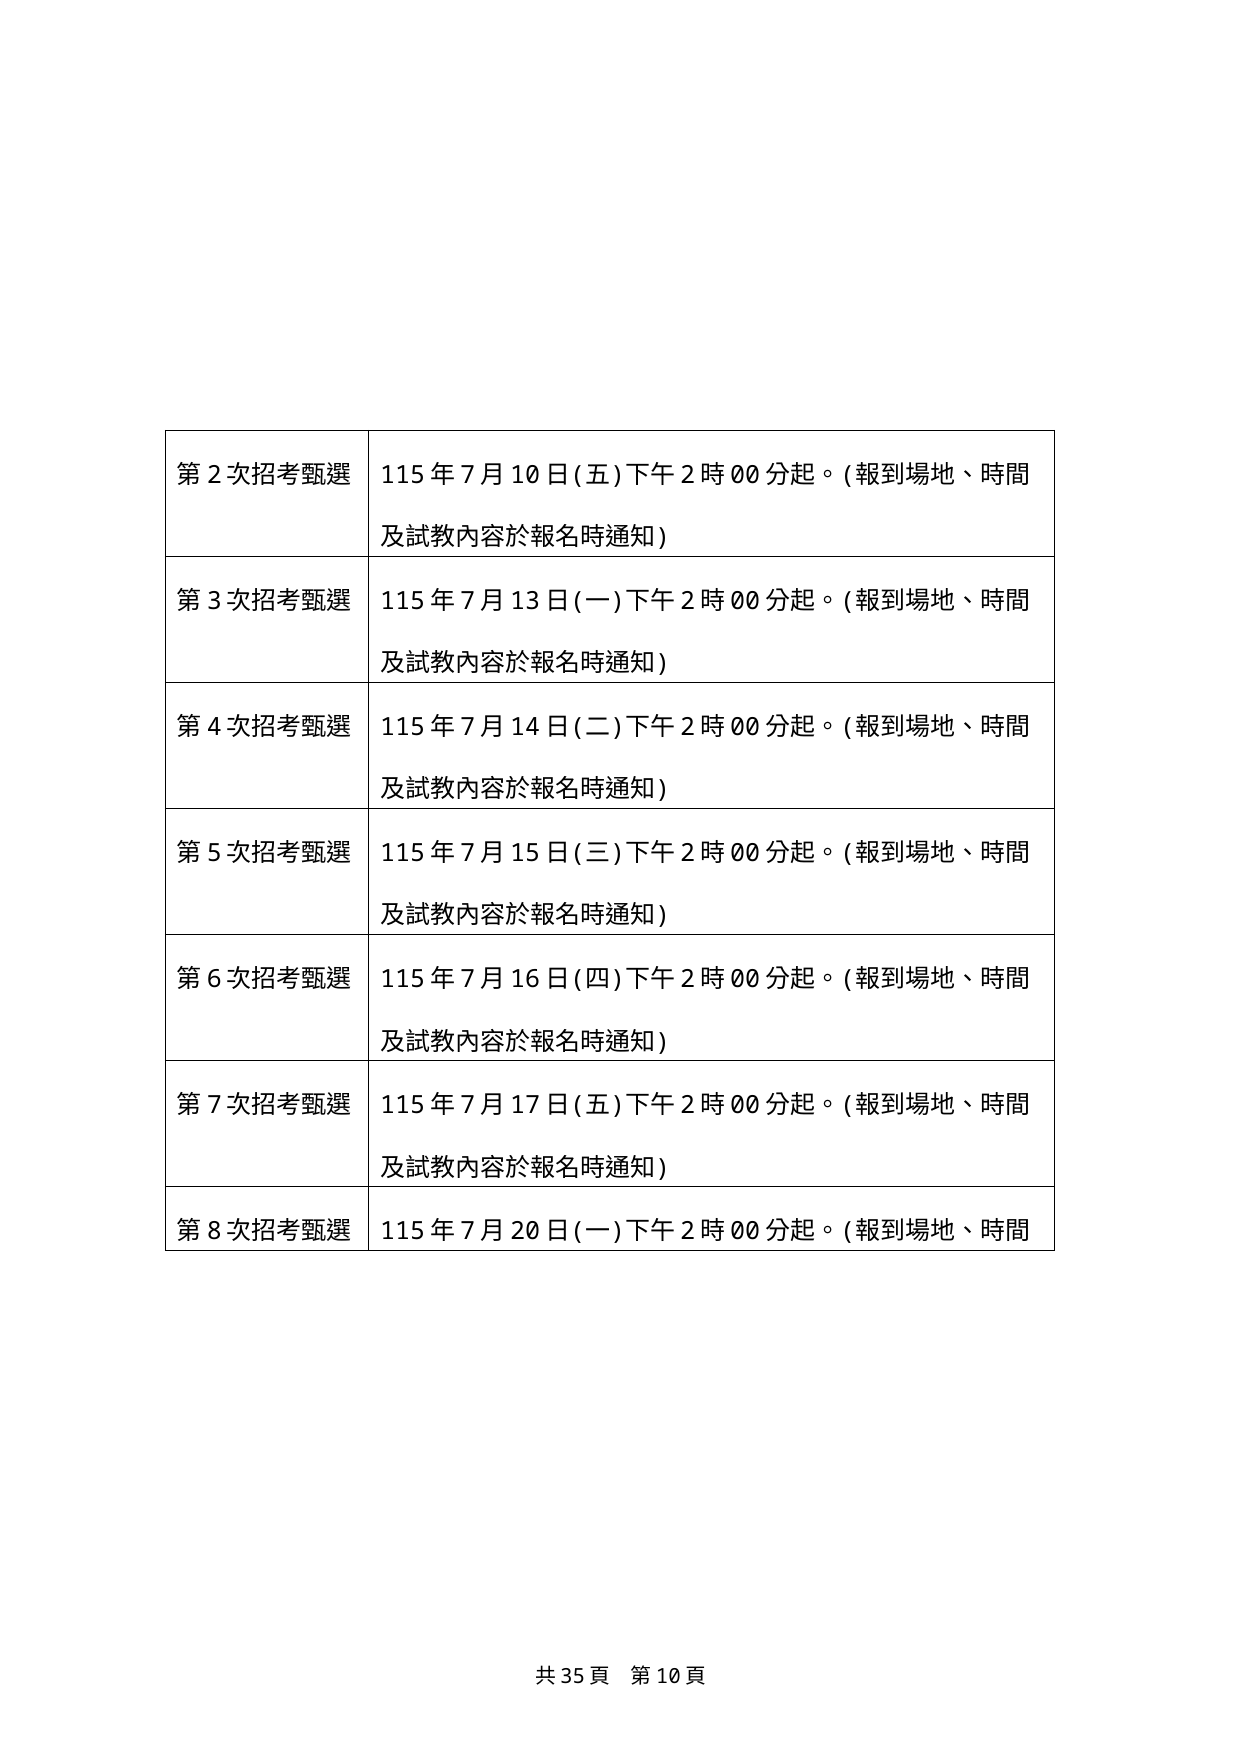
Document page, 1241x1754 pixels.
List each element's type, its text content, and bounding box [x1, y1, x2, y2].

table_cell 第5次招考甄選 [166, 809, 368, 934]
table_cell 115年7月10日(五)下午2時00分起。(報到場地、時間及試教內容於報名時通知) [369, 431, 1054, 556]
table_cell 115年7月17日(五)下午2時00分起。(報到場地、時間及試教內容於報名時通知) [369, 1061, 1054, 1186]
table_cell 115年7月13日(一)下午2時00分起。(報到場地、時間及試教內容於報名時通知) [369, 557, 1054, 682]
table_cell 115年7月14日(二)下午2時00分起。(報到場地、時間及試教內容於報名時通知) [369, 683, 1054, 808]
table_cell 第3次招考甄選 [166, 557, 368, 682]
table_cell 115年7月15日(三)下午2時00分起。(報到場地、時間及試教內容於報名時通知) [369, 809, 1054, 934]
table_cell 第7次招考甄選 [166, 1061, 368, 1186]
table_cell 第2次招考甄選 [166, 431, 368, 556]
table_cell 第4次招考甄選 [166, 683, 368, 808]
table_cell 第6次招考甄選 [166, 935, 368, 1060]
table_cell 第8次招考甄選 [166, 1187, 368, 1249]
table_cell 115年7月20日(一)下午2時00分起。(報到場地、時間 [369, 1187, 1054, 1249]
table_cell 115年7月16日(四)下午2時00分起。(報到場地、時間及試教內容於報名時通知) [369, 935, 1054, 1060]
